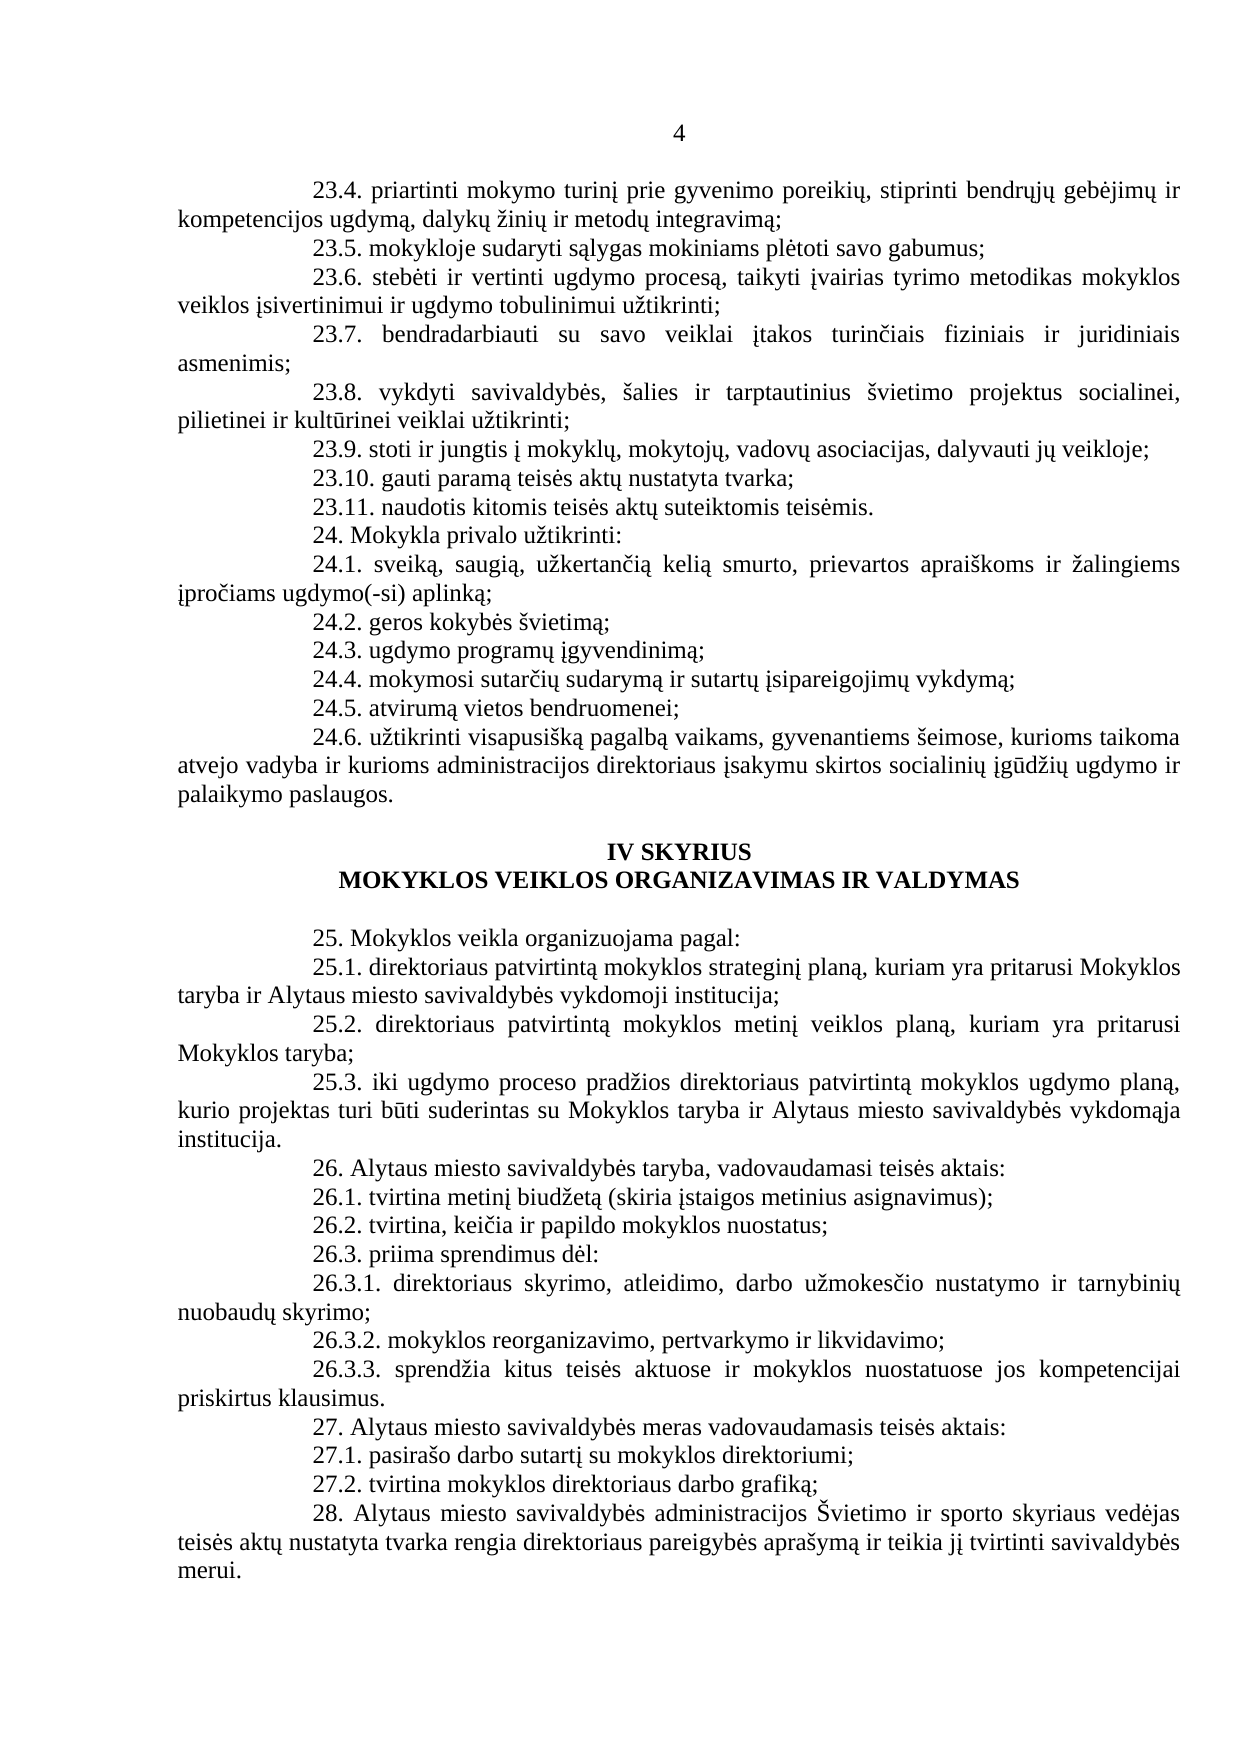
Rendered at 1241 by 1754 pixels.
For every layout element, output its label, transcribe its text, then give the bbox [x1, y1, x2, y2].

text 23.8. vykdyti savivaldybės, šalies ir tarptautinius švietimo projektus socialinei, pilietinei ir kultūrinei veiklai užtikrinti; [177, 377, 1181, 434]
text 26.2. tvirtina, keičia ir papildo mokyklos nuostatus; [177, 1211, 1181, 1239]
text 23.9. stoti ir jungtis į mokyklų, mokytojų, vadovų asociacijas, dalyvauti jų veikloje; [177, 434, 1181, 463]
text 24.2. geros kokybės švietimą; [177, 607, 1181, 636]
text 26. Alytaus miesto savivaldybės taryba, vadovaudamasi teisės aktais: [177, 1153, 1181, 1182]
text 26.3. priima sprendimus dėl: [177, 1239, 1181, 1268]
text 25.3. iki ugdymo proceso pradžios direktoriaus patvirtintą mokyklos ugdymo planą, kurio projektas turi būti suderintas su Mokyklos taryba ir Alytaus miesto savivaldybės vykdomąja institucija. [177, 1067, 1181, 1153]
text 25.1. direktoriaus patvirtintą mokyklos strateginį planą, kuriam yra pritarusi Mokyklos taryba ir Alytaus miesto savivaldybės vykdomoji institucija; [177, 952, 1181, 1009]
text 23.4. priartinti mokymo turinį prie gyvenimo poreikių, stiprinti bendrųjų gebėjimų ir kompetencijos ugdymą, dalykų žinių ir metodų integravimą; [177, 176, 1181, 233]
text 24.6. užtikrinti visapusišką pagalbą vaikams, gyvenantiems šeimose, kurioms taikoma atvejo vadyba ir kurioms administracijos direktoriaus įsakymu skirtos socialinių įgūdžių ugdymo ir palaikymo paslaugos. [177, 722, 1181, 808]
text 24.3. ugdymo programų įgyvendinimą; [177, 636, 1181, 664]
text 24.5. atvirumą vietos bendruomenei; [177, 693, 1181, 722]
text 27.2. tvirtina mokyklos direktoriaus darbo grafiką; [177, 1469, 1181, 1498]
text 24. Mokykla privalo užtikrinti: [177, 521, 1181, 549]
text 23.10. gauti paramą teisės aktų nustatyta tvarka; [177, 463, 1181, 492]
text 26.3.2. mokyklos reorganizavimo, pertvarkymo ir likvidavimo; [177, 1326, 1181, 1354]
text 24.1. sveiką, saugią, užkertančią kelią smurto, prievartos apraiškoms ir žalingiems įpročiams ugdymo(-si) aplinką; [177, 549, 1181, 607]
text 23.5. mokykloje sudaryti sąlygas mokiniams plėtoti savo gabumus; [177, 233, 1181, 262]
text 23.7. bendradarbiauti su savo veiklai įtakos turinčiais fiziniais ir juridiniais asmenimis; [177, 319, 1181, 377]
text 27. Alytaus miesto savivaldybės meras vadovaudamasis teisės aktais: [177, 1412, 1181, 1441]
text MOKYKLOS VEIKLOS ORGANIZAVIMAS IR VALDYMAS [177, 866, 1181, 894]
text 23.6. stebėti ir vertinti ugdymo procesą, taikyti įvairias tyrimo metodikas mokyklos veiklos įsivertinimui ir ugdymo tobulinimui užtikrinti; [177, 262, 1181, 319]
text 28. Alytaus miesto savivaldybės administracijos Švietimo ir sporto skyriaus vedėjas teisės aktų nustatyta tvarka rengia direktoriaus pareigybės aprašymą ir teikia jį tvirtinti savivaldybės merui. [177, 1498, 1181, 1584]
text 27.1. pasirašo darbo sutartį su mokyklos direktoriumi; [177, 1441, 1181, 1469]
text 23.11. naudotis kitomis teisės aktų suteiktomis teisėmis. [177, 492, 1181, 521]
text 26.3.1. direktoriaus skyrimo, atleidimo, darbo užmokesčio nustatymo ir tarnybinių nuobaudų skyrimo; [177, 1268, 1181, 1326]
text 26.1. tvirtina metinį biudžetą (skiria įstaigos metinius asignavimus); [177, 1182, 1181, 1211]
text 26.3.3. sprendžia kitus teisės aktuose ir mokyklos nuostatuose jos kompetencijai priskirtus klausimus. [177, 1354, 1181, 1412]
text IV SKYRIUS [177, 837, 1181, 866]
text 24.4. mokymosi sutarčių sudarymą ir sutartų įsipareigojimų vykdymą; [177, 664, 1181, 693]
text 25. Mokyklos veikla organizuojama pagal: [177, 923, 1181, 952]
text 25.2. direktoriaus patvirtintą mokyklos metinį veiklos planą, kuriam yra pritarusi Mokyklos taryba; [177, 1009, 1181, 1067]
